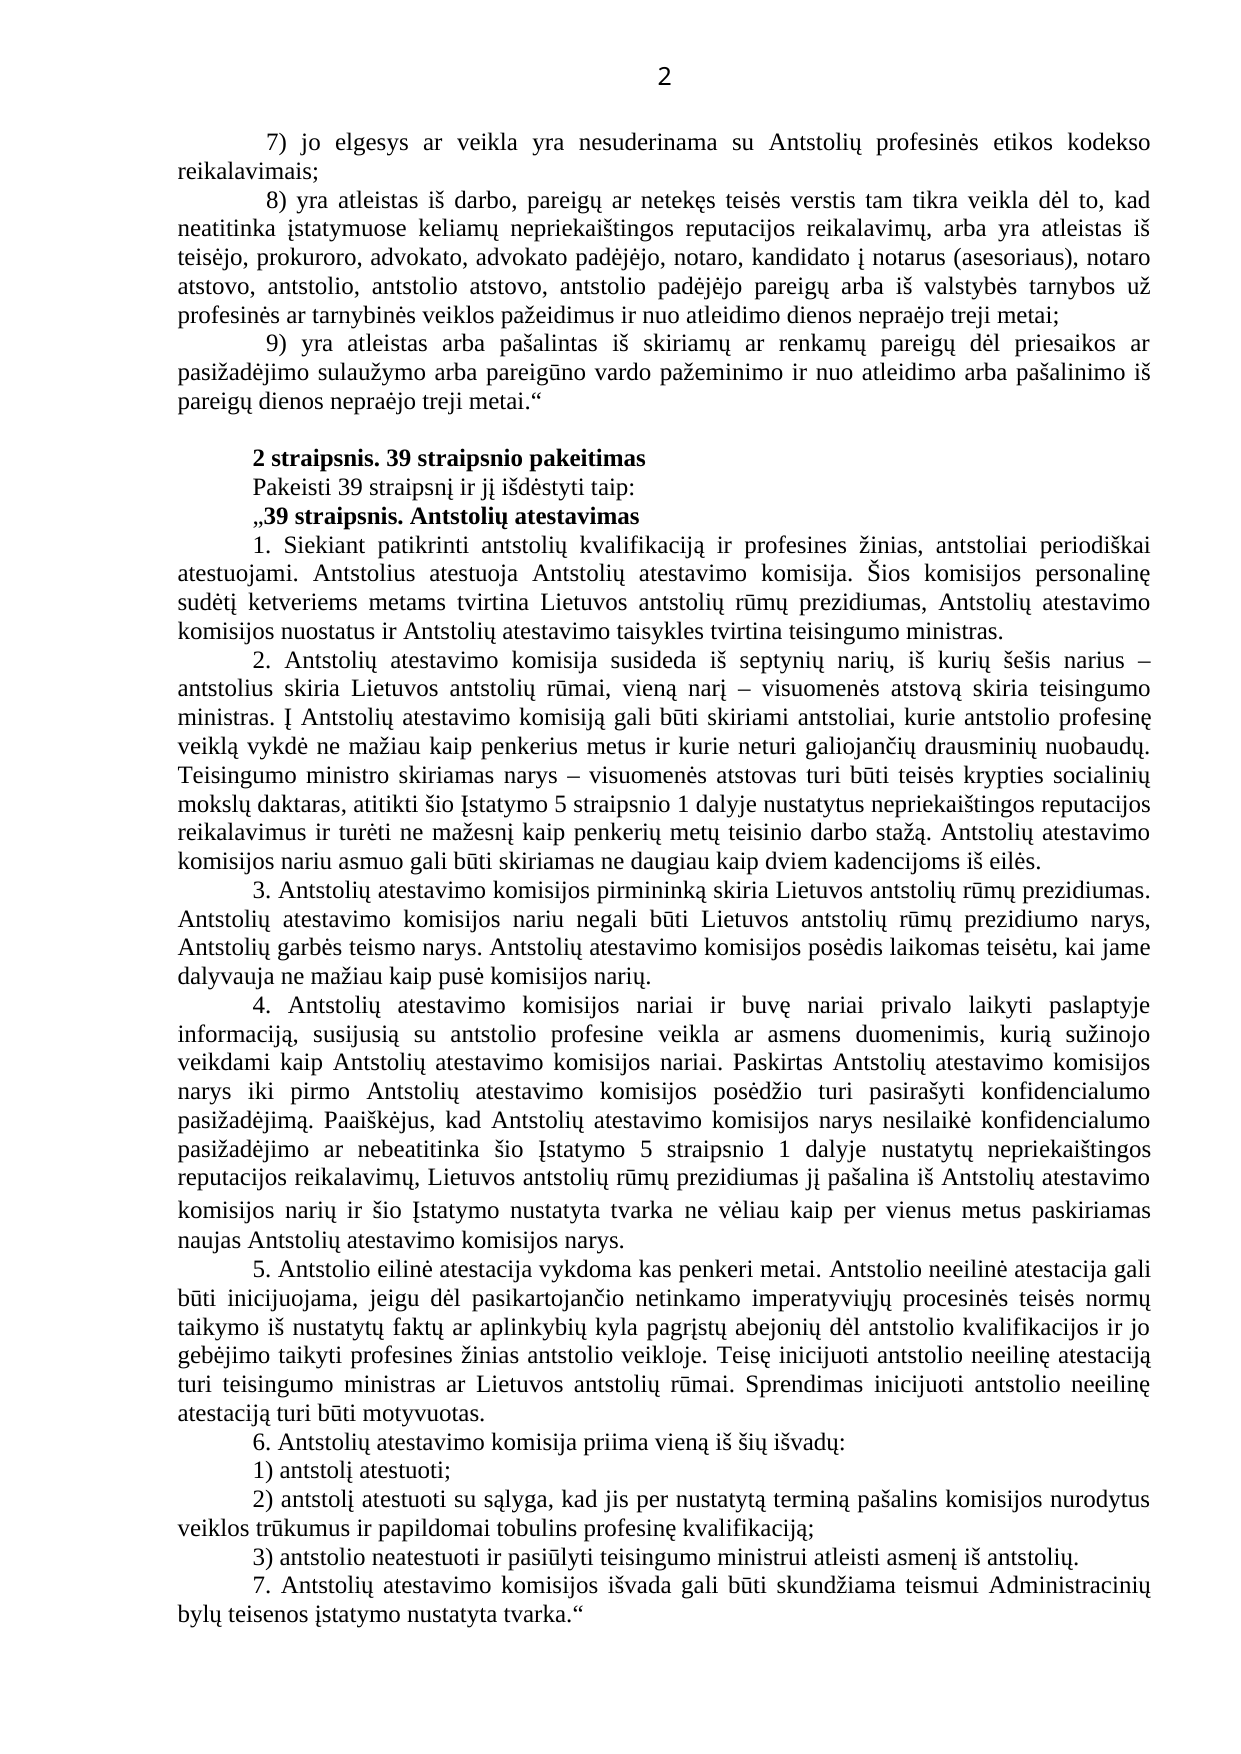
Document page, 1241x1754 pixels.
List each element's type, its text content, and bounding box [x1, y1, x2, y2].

text 2) antstolį atestuoti su sąlyga, kad jis per nustatytą terminą pašalins komisijos nurodytus veiklos trūkumus ir papildomai tobulins profesinę kvalifikaciją; [177, 1484, 1152, 1542]
text Pakeisti 39 straipsnį ir jį išdėstyti taip: [177, 472, 1152, 501]
text 7. Antstolių atestavimo komisijos išvada gali būti skundžiama teismui Administracinių bylų teisenos įstatymo nustatyta tvarka.“ [177, 1570, 1152, 1628]
text 1) antstolį atestuoti; [177, 1455, 1152, 1484]
text 7) jo elgesys ar veikla yra nesuderinama su Antstolių profesinės etikos kodekso reikalavimais; [177, 127, 1152, 185]
text 9) yra atleistas arba pašalintas iš skiriamų ar renkamų pareigų dėl priesaikos ar pasižadėjimo sulaužymo arba pareigūno vardo pažeminimo ir nuo atleidimo arba pašalinimo iš pareigų dienos nepraėjo treji metai.“ [177, 328, 1152, 415]
text 4. Antstolių atestavimo komisijos nariai ir buvę nariai privalo laikyti paslaptyje informaciją, susijusią su antstolio profesine veikla ar asmens duomenimis, kurią sužinojo veikdami kaip Antstolių atestavimo komisijos nariai. Paskirtas Antstolių atestavimo komisijos narys iki pirmo Antstolių atestavimo komisijos posėdžio turi pasirašyti konfidencialumo pasižadėjimą. Paaiškėjus, kad Antstolių atestavimo komisijos narys nesilaikė konfidencialumo pasižadėjimo ar nebeatitinka šio Įstatymo 5 straipsnio 1 dalyje nustatytų nepriekaištingos reputacijos reikalavimų, Lietuvos antstolių rūmų prezidiumas jį pašalina iš Antstolių atestavimo komisijos narių ir šio Įstatymo nustatyta tvarka ne vėliau kaip per vienus metus paskiriamas naujas Antstolių atestavimo komisijos narys. [177, 990, 1152, 1254]
text 3) antstolio neatestuoti ir pasiūlyti teisingumo ministrui atleisti asmenį iš antstolių. [177, 1542, 1152, 1570]
text 5. Antstolio eilinė atestacija vykdoma kas penkeri metai. Antstolio neeilinė atestacija gali būti inicijuojama, jeigu dėl pasikartojančio netinkamo imperatyviųjų procesinės teisės normų taikymo iš nustatytų faktų ar aplinkybių kyla pagrįstų abejonių dėl antstolio kvalifikacijos ir jo gebėjimo taikyti profesines žinias antstolio veikloje. Teisę inicijuoti antstolio neeilinę atestaciją turi teisingumo ministras ar Lietuvos antstolių rūmai. Sprendimas inicijuoti antstolio neeilinę atestaciją turi būti motyvuotas. [177, 1254, 1152, 1427]
text 2 straipsnis. 39 straipsnio pakeitimas [177, 443, 1152, 472]
text 3. Antstolių atestavimo komisijos pirmininką skiria Lietuvos antstolių rūmų prezidiumas. Antstolių atestavimo komisijos nariu negali būti Lietuvos antstolių rūmų prezidiumo narys, Antstolių garbės teismo narys. Antstolių atestavimo komisijos posėdis laikomas teisėtu, kai jame dalyvauja ne mažiau kaip pusė komisijos narių. [177, 875, 1152, 990]
text 8) yra atleistas iš darbo, pareigų ar netekęs teisės verstis tam tikra veikla dėl to, kad neatitinka įstatymuose keliamų nepriekaištingos reputacijos reikalavimų, arba yra atleistas iš teisėjo, prokuroro, advokato, advokato padėjėjo, notaro, kandidato į notarus (asesoriaus), notaro atstovo, antstolio, antstolio atstovo, antstolio padėjėjo pareigų arba iš valstybės tarnybos už profesinės ar tarnybinės veiklos pažeidimus ir nuo atleidimo dienos nepraėjo treji metai; [177, 185, 1152, 328]
text 6. Antstolių atestavimo komisija priima vieną iš šių išvadų: [177, 1427, 1152, 1455]
text „39 straipsnis. Antstolių atestavimas [177, 501, 1152, 530]
text 1. Siekiant patikrinti antstolių kvalifikaciją ir profesines žinias, antstoliai periodiškai atestuojami. Antstolius atestuoja Antstolių atestavimo komisija. Šios komisijos personalinę sudėtį ketveriems metams tvirtina Lietuvos antstolių rūmų prezidiumas, Antstolių atestavimo komisijos nuostatus ir Antstolių atestavimo taisykles tvirtina teisingumo ministras. [177, 530, 1152, 645]
text 2. Antstolių atestavimo komisija susideda iš septynių narių, iš kurių šešis narius – antstolius skiria Lietuvos antstolių rūmai, vieną narį – visuomenės atstovą skiria teisingumo ministras. Į Antstolių atestavimo komisiją gali būti skiriami antstoliai, kurie antstolio profesinę veiklą vykdė ne mažiau kaip penkerius metus ir kurie neturi galiojančių drausminių nuobaudų. Teisingumo ministro skiriamas narys – visuomenės atstovas turi būti teisės krypties socialinių mokslų daktaras, atitikti šio Įstatymo 5 straipsnio 1 dalyje nustatytus nepriekaištingos reputacijos reikalavimus ir turėti ne mažesnį kaip penkerių metų teisinio darbo stažą. Antstolių atestavimo komisijos nariu asmuo gali būti skiriamas ne daugiau kaip dviem kadencijoms iš eilės. [177, 645, 1152, 875]
